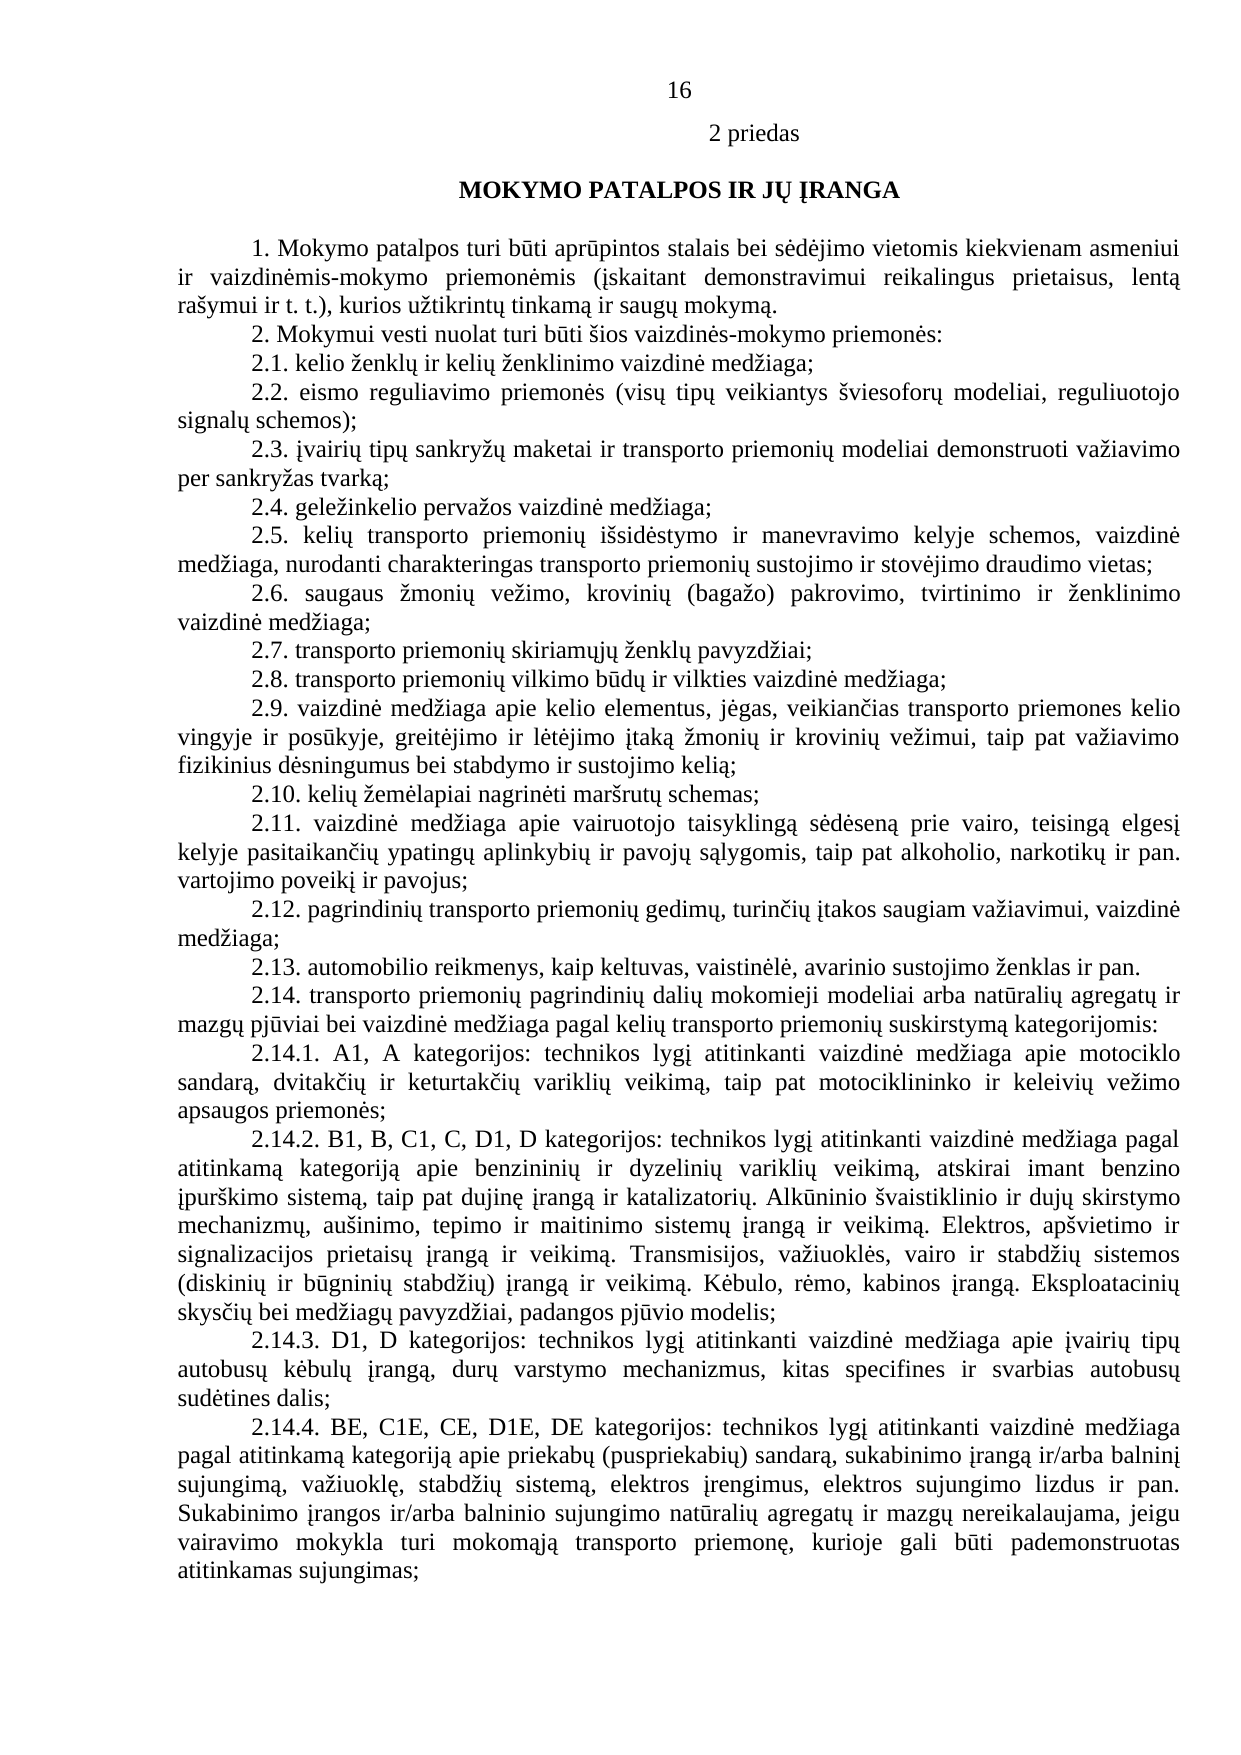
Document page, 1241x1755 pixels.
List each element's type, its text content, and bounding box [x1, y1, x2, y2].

text 2.2. eismo reguliavimo priemonės (visų tipų veikiantys šviesoforų modeliai, reguliuotojo signalų schemos); [177, 377, 1181, 434]
text 2.3. įvairių tipų sankryžų maketai ir transporto priemonių modeliai demonstruoti važiavimo per sankryžas tvarką; [177, 434, 1181, 492]
text 2.14. transporto priemonių pagrindinių dalių mokomieji modeliai arba natūralių agregatų ir mazgų pjūviai bei vaizdinė medžiaga pagal kelių transporto priemonių suskirstymą kategorijomis: [177, 981, 1181, 1038]
text 2.14.1. A1, A kategorijos: technikos lygį atitinkanti vaizdinė medžiaga apie motociklo sandarą, dvitakčių ir keturtakčių variklių veikimą, taip pat motociklininko ir keleivių vežimo apsaugos priemonės; [177, 1038, 1181, 1124]
text 2.14.3. D1, D kategorijos: technikos lygį atitinkanti vaizdinė medžiaga apie įvairių tipų autobusų kėbulų įrangą, durų varstymo mechanizmus, kitas specifines ir svarbias autobusų sudėtines dalis; [177, 1326, 1181, 1412]
text 2.10. kelių žemėlapiai nagrinėti maršrutų schemas; [177, 779, 1181, 808]
text 2.7. transporto priemonių skiriamųjų ženklų pavyzdžiai; [177, 636, 1181, 664]
text 1. Mokymo patalpos turi būti aprūpintos stalais bei sėdėjimo vietomis kiekvienam asmeniui ir vaizdinėmis-mokymo priemonėmis (įskaitant demonstravimui reikalingus prietaisus, lentą rašymui ir t. t.), kurios užtikrintų tinkamą ir saugų mokymą. [177, 233, 1181, 319]
text 2. Mokymui vesti nuolat turi būti šios vaizdinės-mokymo priemonės: [177, 319, 1181, 348]
text 2.9. vaizdinė medžiaga apie kelio elementus, jėgas, veikiančias transporto priemones kelio vingyje ir posūkyje, greitėjimo ir lėtėjimo įtaką žmonių ir krovinių vežimui, taip pat važiavimo fizikinius dėsningumus bei stabdymo ir sustojimo kelią; [177, 693, 1181, 779]
text 2.4. geležinkelio pervažos vaizdinė medžiaga; [177, 492, 1181, 521]
text MOKYMO PATALPOS IR JŲ ĮRANGA [177, 176, 1181, 204]
text 2.1. kelio ženklų ir kelių ženklinimo vaizdinė medžiaga; [177, 348, 1181, 377]
text 2.5. kelių transporto priemonių išsidėstymo ir manevravimo kelyje schemos, vaizdinė medžiaga, nurodanti charakteringas transporto priemonių sustojimo ir stovėjimo draudimo vietas; [177, 521, 1181, 578]
text 2.11. vaizdinė medžiaga apie vairuotojo taisyklingą sėdėseną prie vairo, teisingą elgesį kelyje pasitaikančių ypatingų aplinkybių ir pavojų sąlygomis, taip pat alkoholio, narkotikų ir pan. vartojimo poveikį ir pavojus; [177, 808, 1181, 894]
text 2.14.4. BE, C1E, CE, D1E, DE kategorijos: technikos lygį atitinkanti vaizdinė medžiaga pagal atitinkamą kategoriją apie priekabų (puspriekabių) sandarą, sukabinimo įrangą ir/arba balninį sujungimą, važiuoklę, stabdžių sistemą, elektros įrengimus, elektros sujungimo lizdus ir pan. Sukabinimo įrangos ir/arba balninio sujungimo natūralių agregatų ir mazgų nereikalaujama, jeigu vairavimo mokykla turi mokomąją transporto priemonę, kurioje gali būti pademonstruotas atitinkamas sujungimas; [177, 1412, 1181, 1584]
text 2 priedas [177, 118, 1181, 147]
text 2.8. transporto priemonių vilkimo būdų ir vilkties vaizdinė medžiaga; [177, 664, 1181, 693]
text 2.13. automobilio reikmenys, kaip keltuvas, vaistinėlė, avarinio sustojimo ženklas ir pan. [177, 952, 1181, 981]
text 2.12. pagrindinių transporto priemonių gedimų, turinčių įtakos saugiam važiavimui, vaizdinė medžiaga; [177, 894, 1181, 952]
text 2.6. saugaus žmonių vežimo, krovinių (bagažo) pakrovimo, tvirtinimo ir ženklinimo vaizdinė medžiaga; [177, 578, 1181, 636]
text 2.14.2. B1, B, C1, C, D1, D kategorijos: technikos lygį atitinkanti vaizdinė medžiaga pagal atitinkamą kategoriją apie benzininių ir dyzelinių variklių veikimą, atskirai imant benzino įpurškimo sistemą, taip pat dujinę įrangą ir katalizatorių. Alkūninio švaistiklinio ir dujų skirstymo mechanizmų, aušinimo, tepimo ir maitinimo sistemų įrangą ir veikimą. Elektros, apšvietimo ir signalizacijos prietaisų įrangą ir veikimą. Transmisijos, važiuoklės, vairo ir stabdžių sistemos (diskinių ir būgninių stabdžių) įrangą ir veikimą. Kėbulo, rėmo, kabinos įrangą. Eksploatacinių skysčių bei medžiagų pavyzdžiai, padangos pjūvio modelis; [177, 1124, 1181, 1326]
